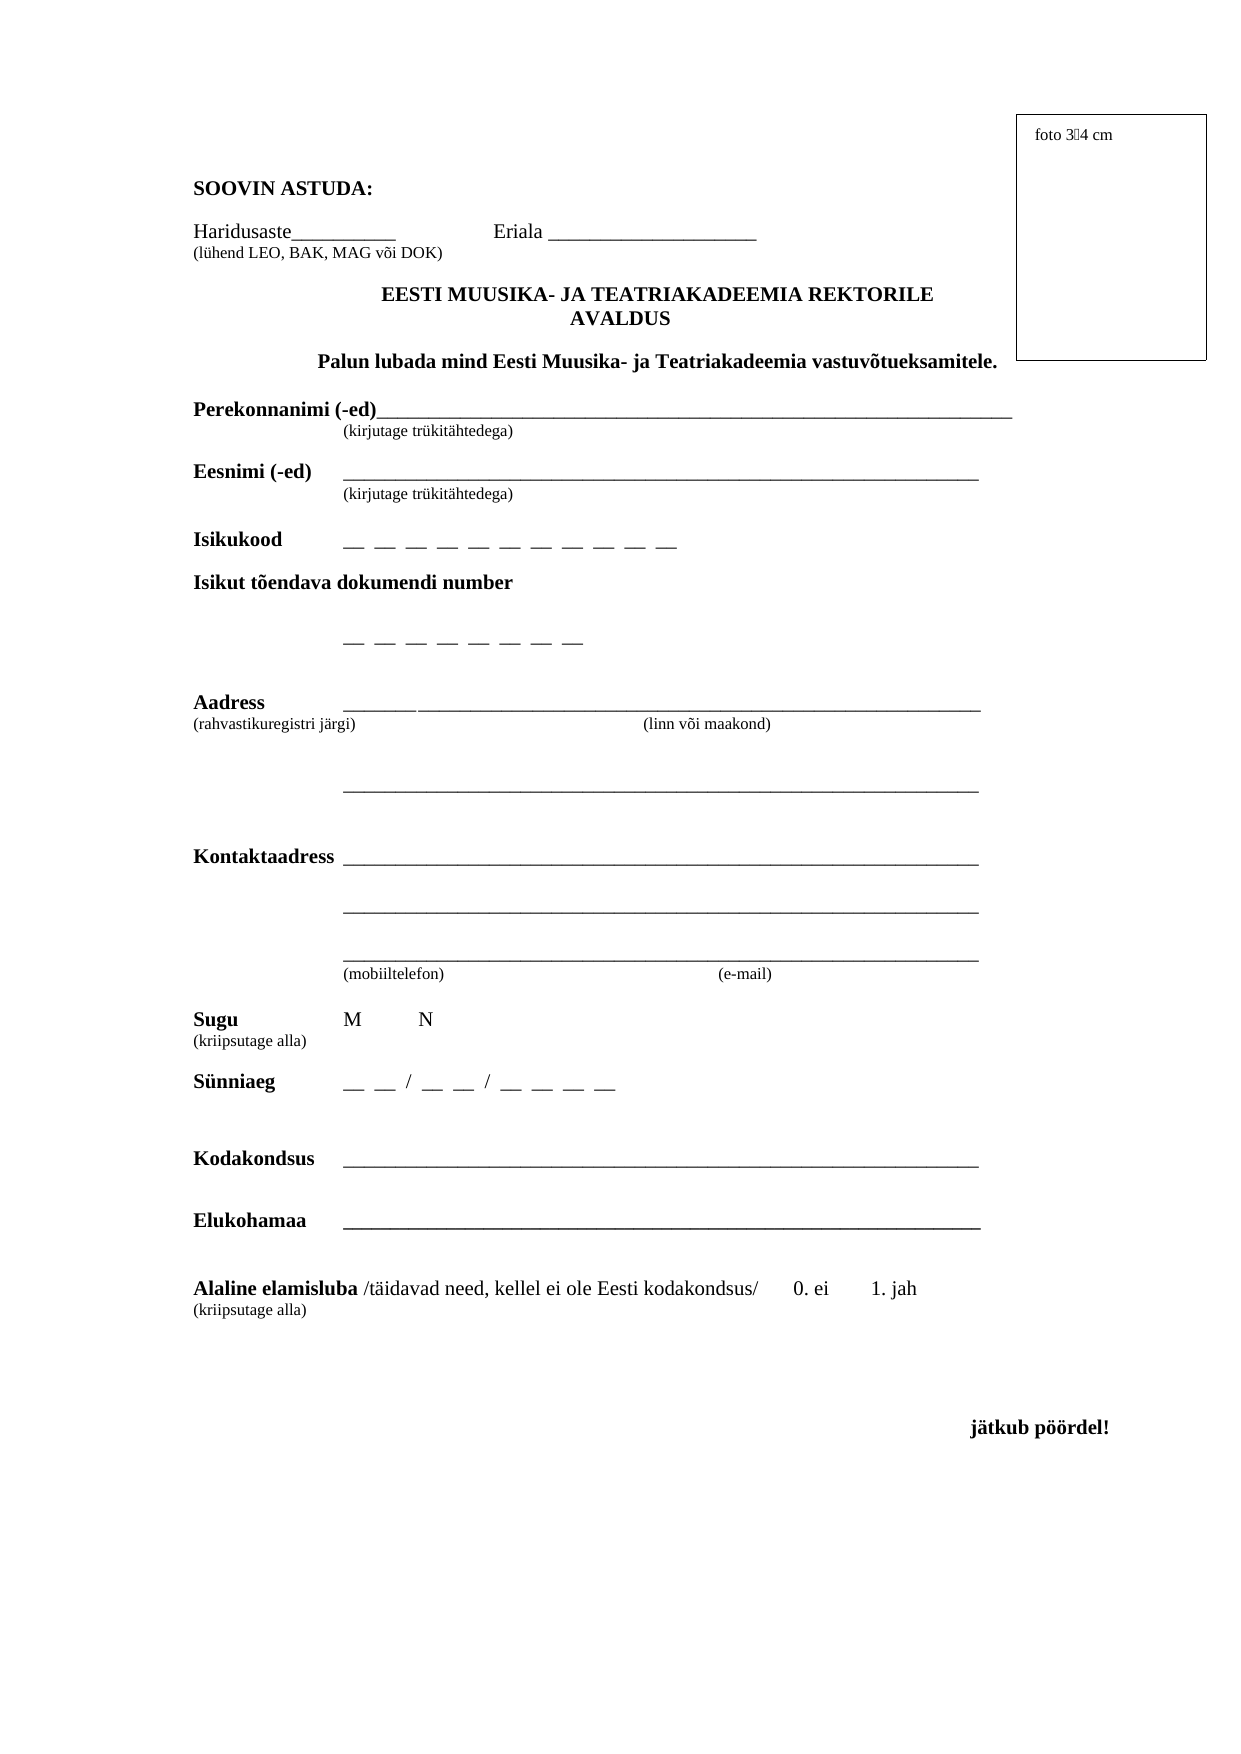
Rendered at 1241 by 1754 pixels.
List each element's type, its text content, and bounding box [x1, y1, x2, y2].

text (kirjutage trükitähtedega) [118, 483, 1122, 503]
text Eesnimi (-ed) _____________________________________________________________ [118, 459, 1122, 483]
text _____________________________________________________________ [118, 940, 1122, 964]
text (rahvastikuregistri järgi) (linn või maakond) [118, 714, 1122, 733]
text Perekonnanimi (-ed)_____________________________________________________________ [118, 397, 1122, 421]
title Haridusaste__________ Eriala ____________________ [118, 219, 1016, 243]
text Isikut tõendava dokumendi number [118, 570, 1122, 594]
subtitle AVALDUS [118, 306, 1016, 330]
text _____________________________________________________________ [268, 771, 1122, 795]
text (kriipsutage alla) [118, 1031, 1122, 1050]
text foto 3X4 cm [1034, 125, 1188, 144]
text (kriipsutage alla) [118, 1300, 1122, 1319]
title SOOVIN ASTUDA: [118, 176, 1016, 200]
text Alaline elamisluba /täidavad need, kellel ei ole Eesti kodakondsus/ 0. ei 1. jah [118, 1276, 1122, 1300]
text Aadress _______ ______________________________________________________ [118, 690, 1122, 714]
text (kirjutage trükitähtedega) [118, 421, 1122, 440]
text Sugu M N [118, 1007, 1122, 1031]
text Palun lubada mind Eesti Muusika- ja Teatriakadeemia vastuvõtueksamitele. [118, 349, 1122, 373]
text Isikukood __ __ __ __ __ __ __ __ __ __ __ [118, 527, 1122, 551]
text Kontaktaadress _____________________________________________________________ [118, 843, 1122, 868]
text Elukohamaa ____________________________________________________________________ [118, 1208, 1122, 1232]
text jätkub pöördel! [118, 1415, 1122, 1439]
title EESTI MUUSIKA- JA TEATRIAKADEEMIA REKTORILE [118, 282, 1016, 306]
text (mobiiltelefon) (e-mail) [118, 964, 1122, 983]
text Kodakondsus _____________________________________________________________ [118, 1146, 1122, 1170]
text Sünniaeg __ __ / __ __ / __ __ __ __ [118, 1069, 1122, 1093]
text __ __ __ __ __ __ __ __ [118, 622, 1122, 647]
title (lühend LEO, BAK, MAG või DOK) [118, 243, 1016, 262]
text _____________________________________________________________ [118, 892, 1122, 916]
